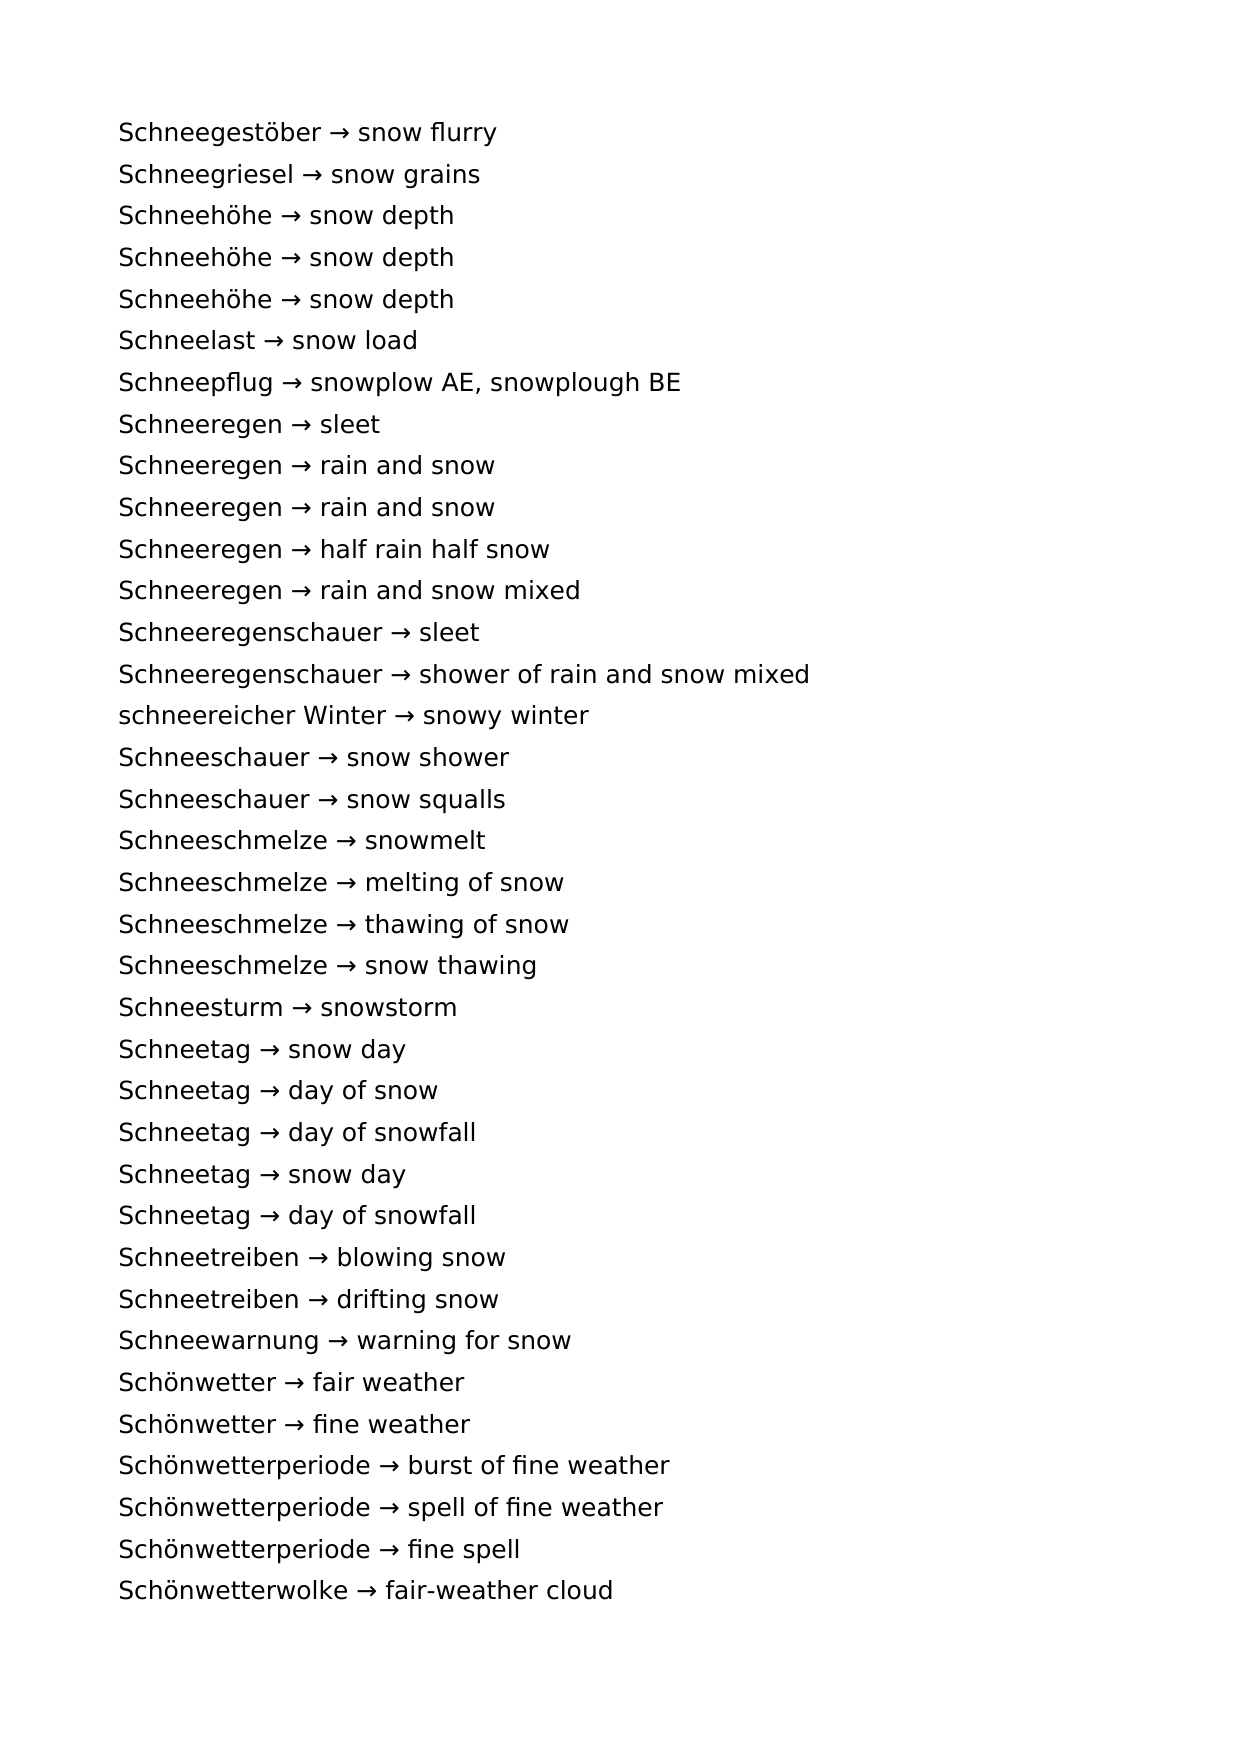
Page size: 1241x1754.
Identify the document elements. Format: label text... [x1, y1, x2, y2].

text Schneelast → snow load [118, 326, 1122, 356]
text Schneeschauer → snow shower [118, 743, 1122, 772]
text Schönwetter → fine weather [118, 1410, 1122, 1439]
text Schneeregen → rain and snow mixed [118, 576, 1122, 606]
text Schneeregen → rain and snow [118, 493, 1122, 522]
text Schneetag → day of snowfall [118, 1118, 1122, 1147]
text Schneetag → day of snow [118, 1076, 1122, 1106]
text Schönwetter → fair weather [118, 1368, 1122, 1397]
text Schneeregen → rain and snow [118, 451, 1122, 481]
text Schneetag → day of snowfall [118, 1201, 1122, 1231]
text Schönwetterperiode → fine spell [118, 1535, 1122, 1564]
text Schneegestöber → snow flurry [118, 118, 1122, 147]
text Schneeschmelze → melting of snow [118, 868, 1122, 897]
text Schneeregenschauer → shower of rain and snow mixed [118, 660, 1122, 689]
text Schneetag → snow day [118, 1035, 1122, 1064]
text Schneeregen → sleet [118, 410, 1122, 439]
text Schneeregenschauer → sleet [118, 618, 1122, 647]
text Schönwetterwolke → fair-weather cloud [118, 1576, 1122, 1606]
text Schneesturm → snowstorm [118, 993, 1122, 1022]
text Schneehöhe → snow depth [118, 201, 1122, 231]
text Schneeregen → half rain half snow [118, 535, 1122, 564]
text Schneeschauer → snow squalls [118, 785, 1122, 814]
text Schneeschmelze → snowmelt [118, 826, 1122, 856]
text Schönwetterperiode → spell of fine weather [118, 1493, 1122, 1522]
text Schneewarnung → warning for snow [118, 1326, 1122, 1356]
text Schneetreiben → drifting snow [118, 1285, 1122, 1314]
text Schneepflug → snowplow AE, snowplough BE [118, 368, 1122, 397]
text schneereicher Winter → snowy winter [118, 701, 1122, 731]
text Schneeschmelze → thawing of snow [118, 910, 1122, 939]
text Schneeschmelze → snow thawing [118, 951, 1122, 981]
text Schneetreiben → blowing snow [118, 1243, 1122, 1272]
text Schönwetterperiode → burst of fine weather [118, 1451, 1122, 1481]
text Schneehöhe → snow depth [118, 285, 1122, 314]
text Schneehöhe → snow depth [118, 243, 1122, 272]
text Schneetag → snow day [118, 1160, 1122, 1189]
text Schneegriesel → snow grains [118, 160, 1122, 189]
